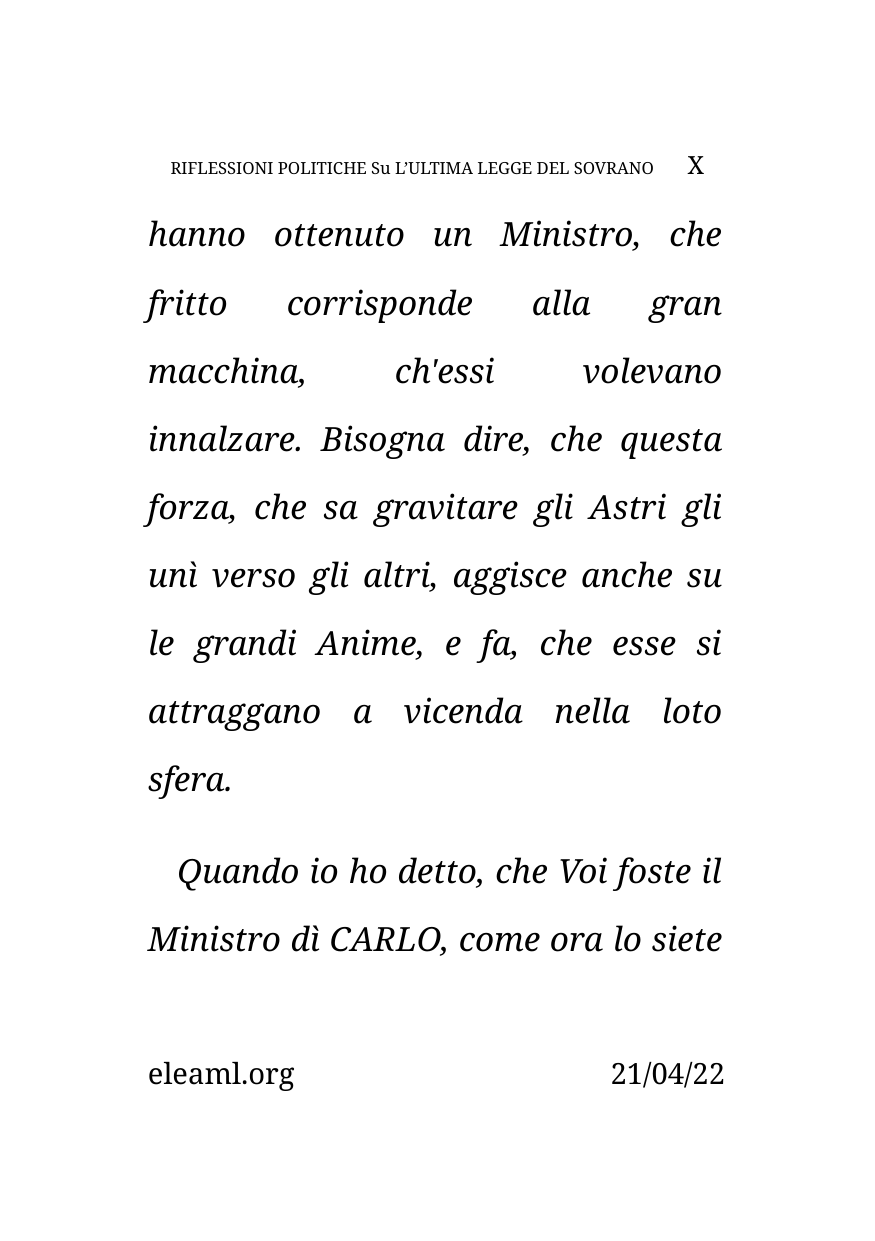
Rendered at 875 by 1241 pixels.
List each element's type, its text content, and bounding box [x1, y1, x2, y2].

text hanno ottenuto un Ministro, che fritto corrisponde alla gran macchina, ch'essi volevano innalzare. Bisogna dire, che questa forza, che sa gravitare gli Astri gli unì verso gli altri, aggisce anche su le grandi Anime, e fa, che esse si attraggano a vicenda nella loto sfera. [148, 211, 726, 802]
text Quando io ho detto, che Voi foste il Ministro dì CARLO, come ora lo siete [148, 848, 726, 961]
